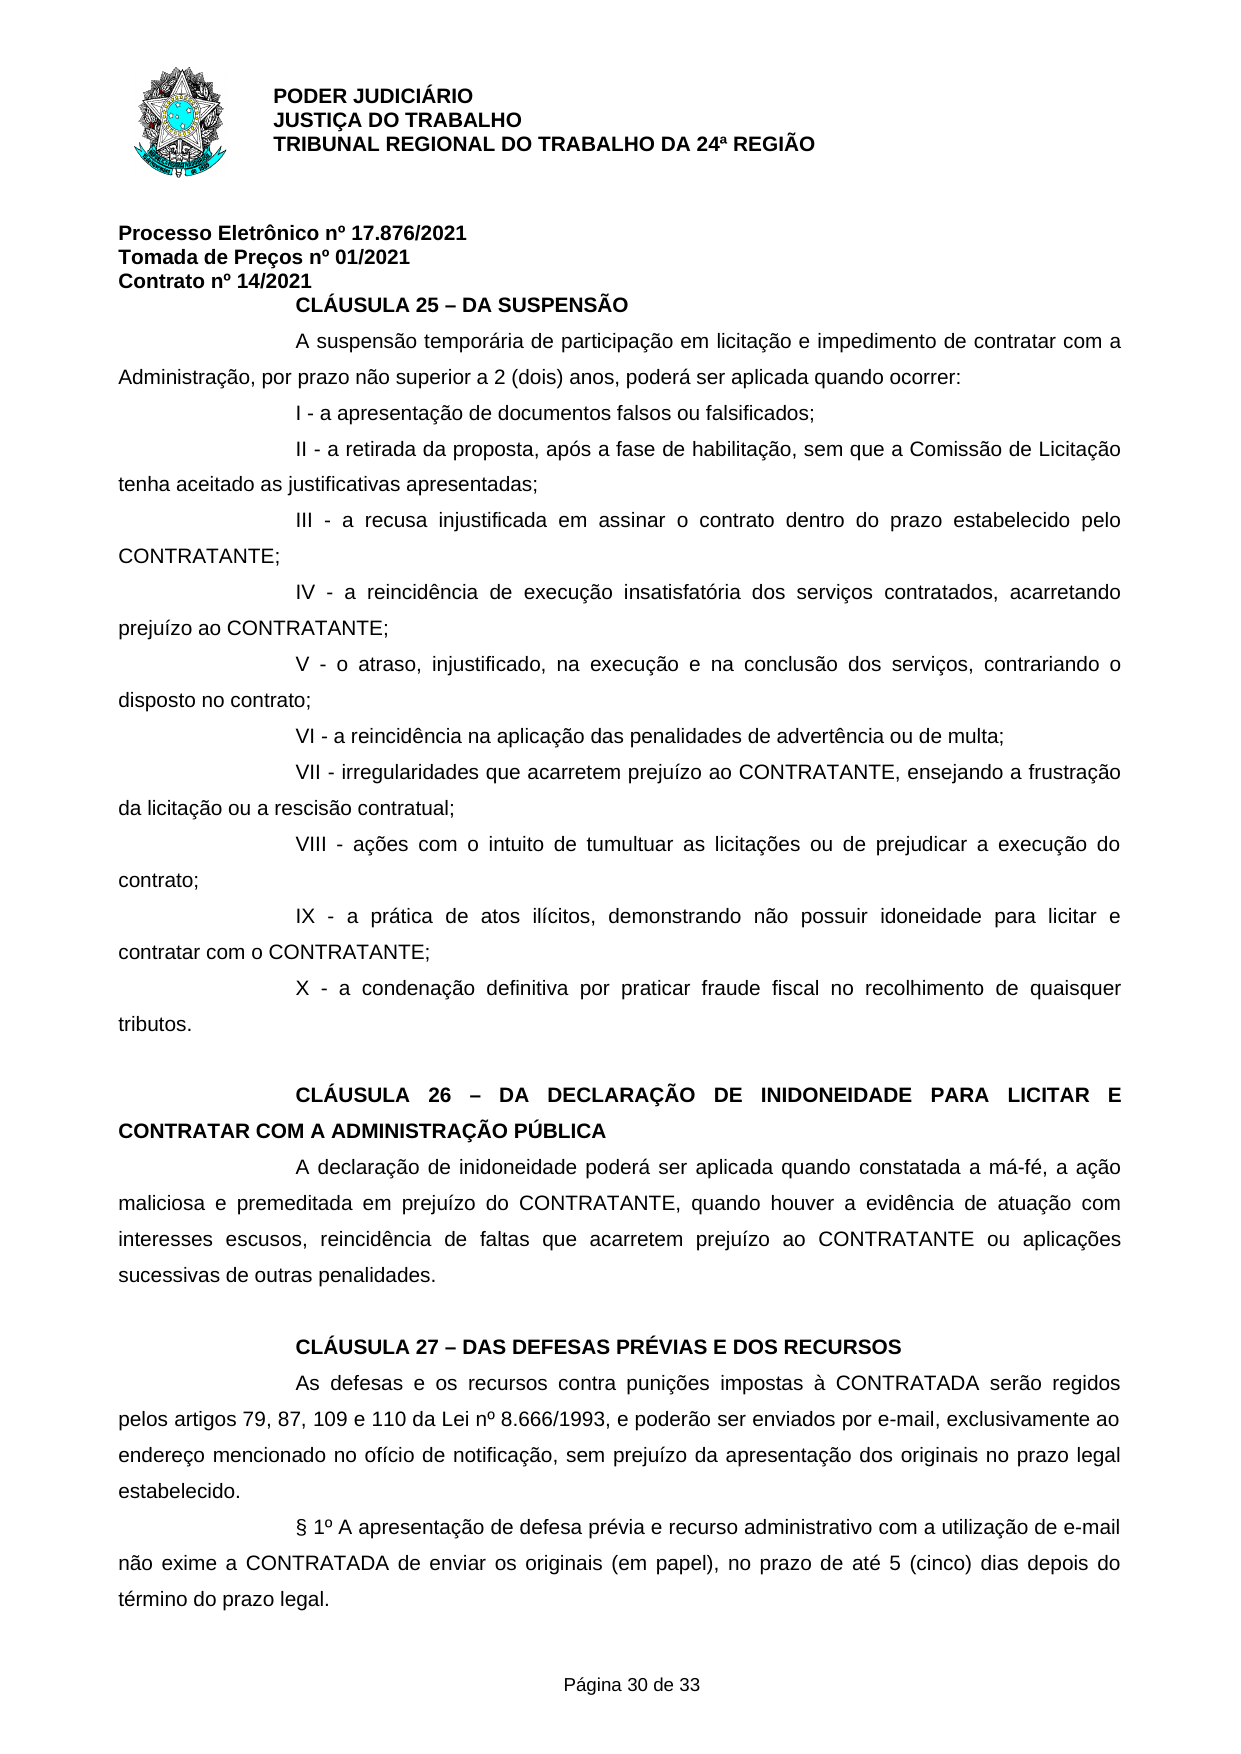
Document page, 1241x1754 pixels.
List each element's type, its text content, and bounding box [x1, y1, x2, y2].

text X - a condenação definitiva por praticar fraude fiscal no recolhimento de quaisquer tributos. [118, 975, 1122, 1035]
text CLÁUSULA 27 – DAS DEFESAS PRÉVIAS E DOS RECURSOS [118, 1335, 1122, 1359]
text CLÁUSULA 25 – DA SUSPENSÃO [118, 293, 1122, 317]
text CLÁUSULA 26 – DA DECLARAÇÃO DE INIDONEIDADE PARA LICITAR E CONTRATAR COM A ADMINISTRAÇÃO PÚBLICA [118, 1083, 1122, 1143]
text II - a retirada da proposta, após a fase de habilitação, sem que a Comissão de Licitação tenha aceitado as justificativas apresentadas; [118, 436, 1122, 496]
text III - a recusa injustificada em assinar o contrato dentro do prazo estabelecido pelo CONTRATANTE; [118, 508, 1122, 568]
text IV - a reincidência de execução insatisfatória dos serviços contratados, acarretando prejuízo ao CONTRATANTE; [118, 580, 1122, 640]
text A suspensão temporária de participação em licitação e impedimento de contratar com a Administração, por prazo não superior a 2 (dois) anos, poderá ser aplicada quando ocorrer: [118, 328, 1122, 388]
text § 1º A apresentação de defesa prévia e recurso administrativo com a utilização de e-mail não exime a CONTRATADA de enviar os originais (em papel), no prazo de até 5 (cinco) dias depois do término do prazo legal. [118, 1514, 1122, 1610]
text V - o atraso, injustificado, na execução e na conclusão dos serviços, contrariando o disposto no contrato; [118, 652, 1122, 712]
text IX - a prática de atos ilícitos, demonstrando não possuir idoneidade para licitar e contratar com o CONTRATANTE; [118, 903, 1122, 963]
text VI - a reincidência na aplicação das penalidades de advertência ou de multa; [118, 724, 1122, 748]
text VII - irregularidades que acarretem prejuízo ao CONTRATANTE, ensejando a frustração da licitação ou a rescisão contratual; [118, 760, 1122, 820]
text A declaração de inidoneidade poderá ser aplicada quando constatada a má-fé, a ação maliciosa e premeditada em prejuízo do CONTRATANTE, quando houver a evidência de atuação com interesses escusos, reincidência de faltas que acarretem prejuízo ao CONTRATANTE ou aplicações sucessivas de outras penalidades. [118, 1155, 1122, 1287]
text I - a apresentação de documentos falsos ou falsificados; [118, 400, 1122, 424]
text As defesas e os recursos contra punições impostas à CONTRATADA serão regidos pelos artigos 79, 87, 109 e 110 da Lei nº 8.666/1993, e poderão ser enviados por e-mail, exclusivamente ao endereço mencionado no ofício de notificação, sem prejuízo da apresentação dos originais no prazo legal estabelecido. [118, 1371, 1122, 1502]
picture [133, 66, 228, 178]
text VIII - ações com o intuito de tumultuar as licitações ou de prejudicar a execução do contrato; [118, 832, 1122, 892]
